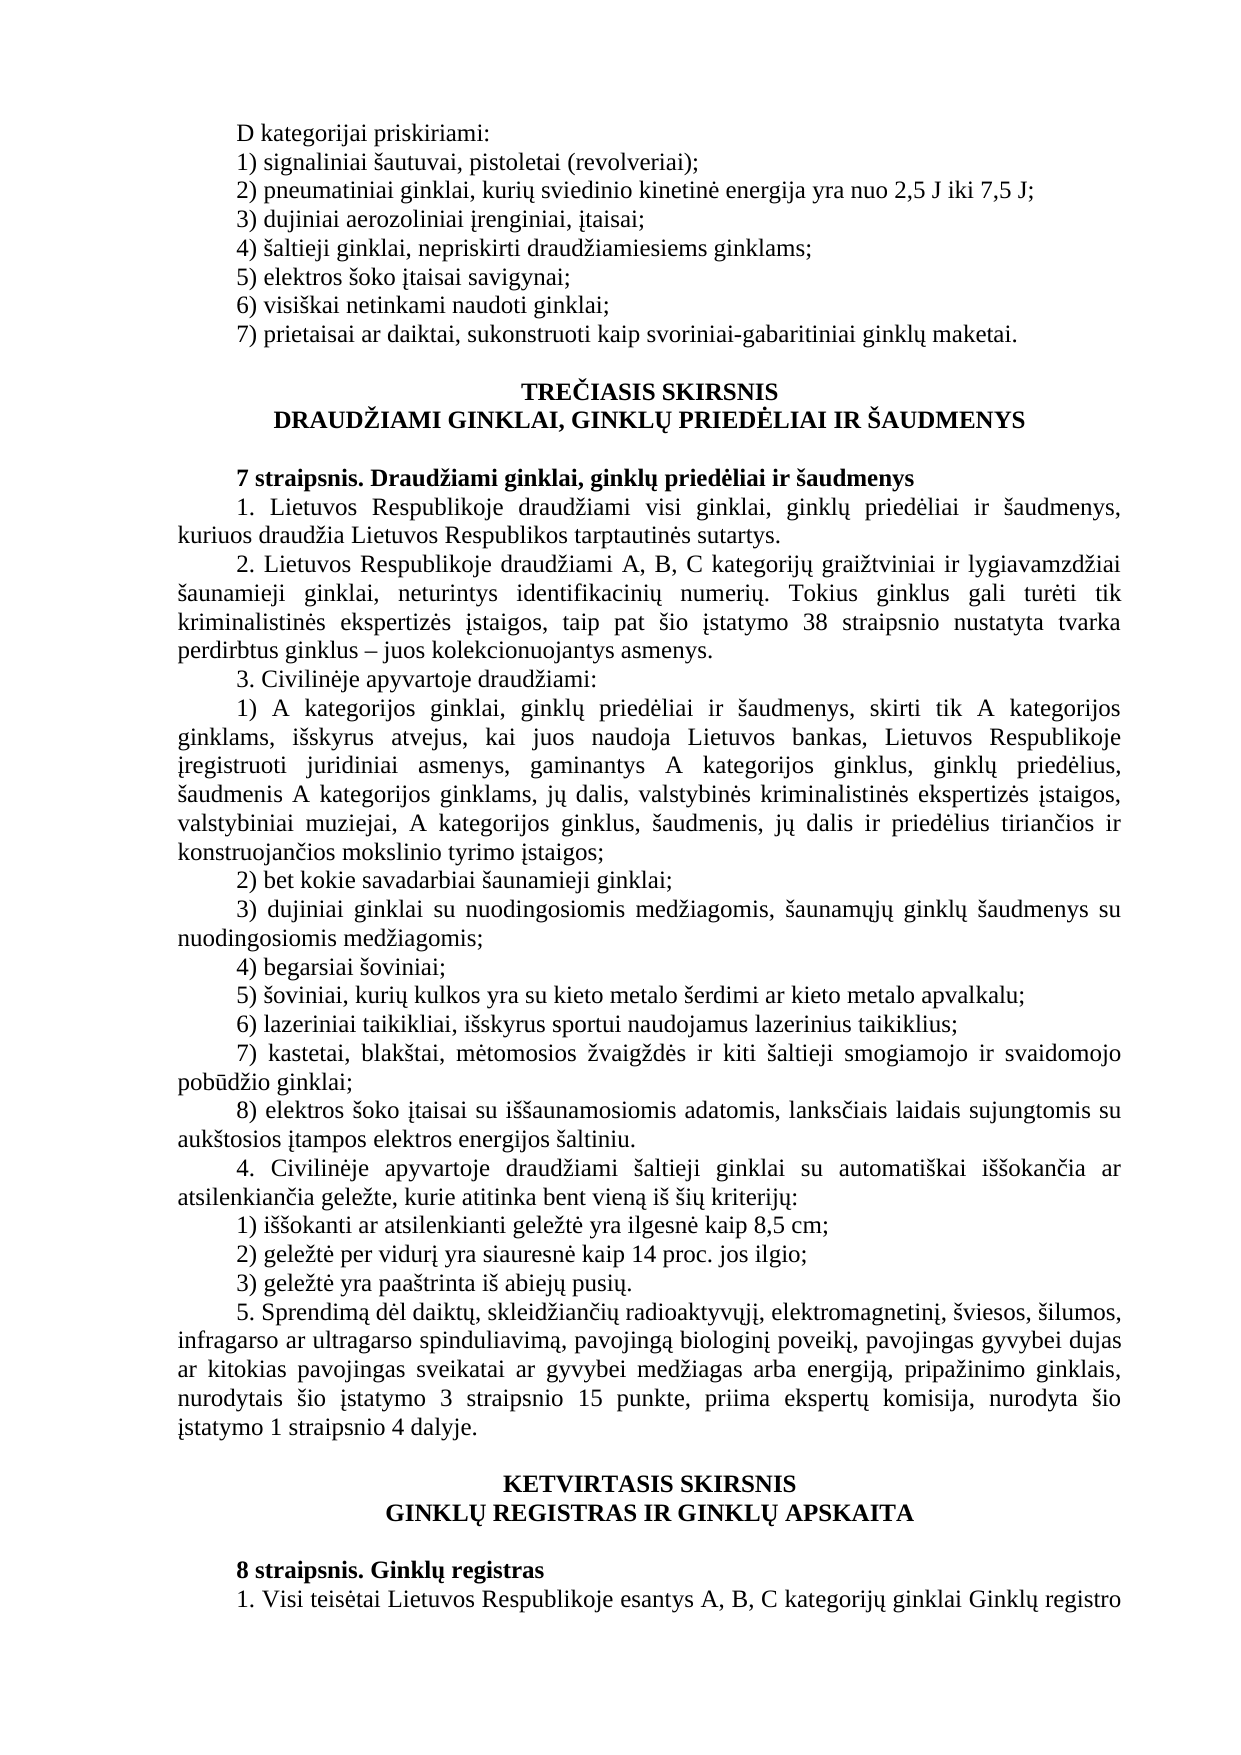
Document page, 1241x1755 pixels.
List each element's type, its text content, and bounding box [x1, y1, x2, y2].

text 5) elektros šoko įtaisai savigynai; [177, 262, 1122, 291]
text 5. Sprendimą dėl daiktų, skleidžiančių radioaktyvųjį, elektromagnetinį, šviesos, šilumos, infragarso ar ultragarso spinduliavimą, pavojingą biologinį poveikį, pavojingas gyvybei dujas ar kitokias pavojingas sveikatai ar gyvybei medžiagas arba energiją, pripažinimo ginklais, nurodytais šio įstatymo 3 straipsnio 15 punkte, priima ekspertų komisija, nurodyta šio įstatymo 1 straipsnio 4 dalyje. [177, 1297, 1122, 1441]
text 6) lazeriniai taikikliai, išskyrus sportui naudojamus lazerinius taikiklius; [177, 1009, 1122, 1038]
text 3. Civilinėje apyvartoje draudžiami: [177, 664, 1122, 693]
text 2) geležtė per vidurį yra siauresnė kaip 14 proc. jos ilgio; [177, 1239, 1122, 1268]
text 3) dujiniai aerozoliniai įrenginiai, įtaisai; [177, 204, 1122, 233]
text 4. Civilinėje apyvartoje draudžiami šaltieji ginklai su automatiškai iššokančia ar atsilenkiančia geležte, kurie atitinka bent vieną iš šių kriterijų: [177, 1153, 1122, 1211]
text 1) iššokanti ar atsilenkianti geležtė yra ilgesnė kaip 8,5 cm; [177, 1211, 1122, 1239]
text DraudžIami GINKLai, GINKLŲ PRIEDĖLIAI IR ŠAUDMENys [177, 406, 1122, 434]
text Ginklų registras ir Ginklų APSKAITA [177, 1498, 1122, 1527]
text 2. Lietuvos Respublikoje draudžiami A, B, C kategorijų graižtviniai ir lygiavamzdžiai šaunamieji ginklai, neturintys identifikacinių numerių. Tokius ginklus gali turėti tik kriminalistinės ekspertizės įstaigos, taip pat šio įstatymo 38 straipsnio nustatyta tvarka perdirbtus ginklus – juos kolekcionuojantys asmenys. [177, 549, 1122, 664]
text 3) geležtė yra paaštrinta iš abiejų pusių. [177, 1268, 1122, 1297]
text 2) bet kokie savadarbiai šaunamieji ginklai; [177, 866, 1122, 894]
text 1. Lietuvos Respublikoje draudžiami visi ginklai, ginklų priedėliai ir šaudmenys, kuriuos draudžia Lietuvos Respublikos tarptautinės sutartys. [177, 492, 1122, 549]
text 8 straipsnis. Ginklų registras [177, 1556, 1122, 1584]
text 1. Visi teisėtai Lietuvos Respublikoje esantys A, B, C kategorijų ginklai Ginklų registro [177, 1584, 1122, 1613]
text D kategorijai priskiriami: [177, 118, 1122, 147]
text 7 straipsnis. Draudžiami ginklai, ginklų priedėliai ir šaudmenys [177, 463, 1122, 492]
text 1) signaliniai šautuvai, pistoletai (revolveriai); [177, 147, 1122, 176]
text 2) pneumatiniai ginklai, kurių sviedinio kinetinė energija yra nuo 2,5 J iki 7,5 J; [177, 176, 1122, 204]
text 8) elektros šoko įtaisai su iššaunamosiomis adatomis, lanksčiais laidais sujungtomis su aukštosios įtampos elektros energijos šaltiniu. [177, 1096, 1122, 1153]
text KETVIRTASIS SKIRSNIS [177, 1469, 1122, 1498]
text 7) kastetai, blakštai, mėtomosios žvaigždės ir kiti šaltieji smogiamojo ir svaidomojo pobūdžio ginklai; [177, 1038, 1122, 1096]
text 5) šoviniai, kurių kulkos yra su kieto metalo šerdimi ar kieto metalo apvalkalu; [177, 981, 1122, 1009]
text 7) prietaisai ar daiktai, sukonstruoti kaip svoriniai-gabaritiniai ginklų maketai. [177, 319, 1122, 348]
text 6) visiškai netinkami naudoti ginklai; [177, 291, 1122, 319]
text 3) dujiniai ginklai su nuodingosiomis medžiagomis, šaunamųjų ginklų šaudmenys su nuodingosiomis medžiagomis; [177, 894, 1122, 952]
text 4) šaltieji ginklai, nepriskirti draudžiamiesiems ginklams; [177, 233, 1122, 262]
text TREČIASIS SKIRSNIS [177, 377, 1122, 406]
text 1) A kategorijos ginklai, ginklų priedėliai ir šaudmenys, skirti tik A kategorijos ginklams, išskyrus atvejus, kai juos naudoja Lietuvos bankas, Lietuvos Respublikoje įregistruoti juridiniai asmenys, gaminantys A kategorijos ginklus, ginklų priedėlius, šaudmenis A kategorijos ginklams, jų dalis, valstybinės kriminalistinės ekspertizės įstaigos, valstybiniai muziejai, A kategorijos ginklus, šaudmenis, jų dalis ir priedėlius tiriančios ir konstruojančios mokslinio tyrimo įstaigos; [177, 693, 1122, 866]
text 4) begarsiai šoviniai; [177, 952, 1122, 981]
